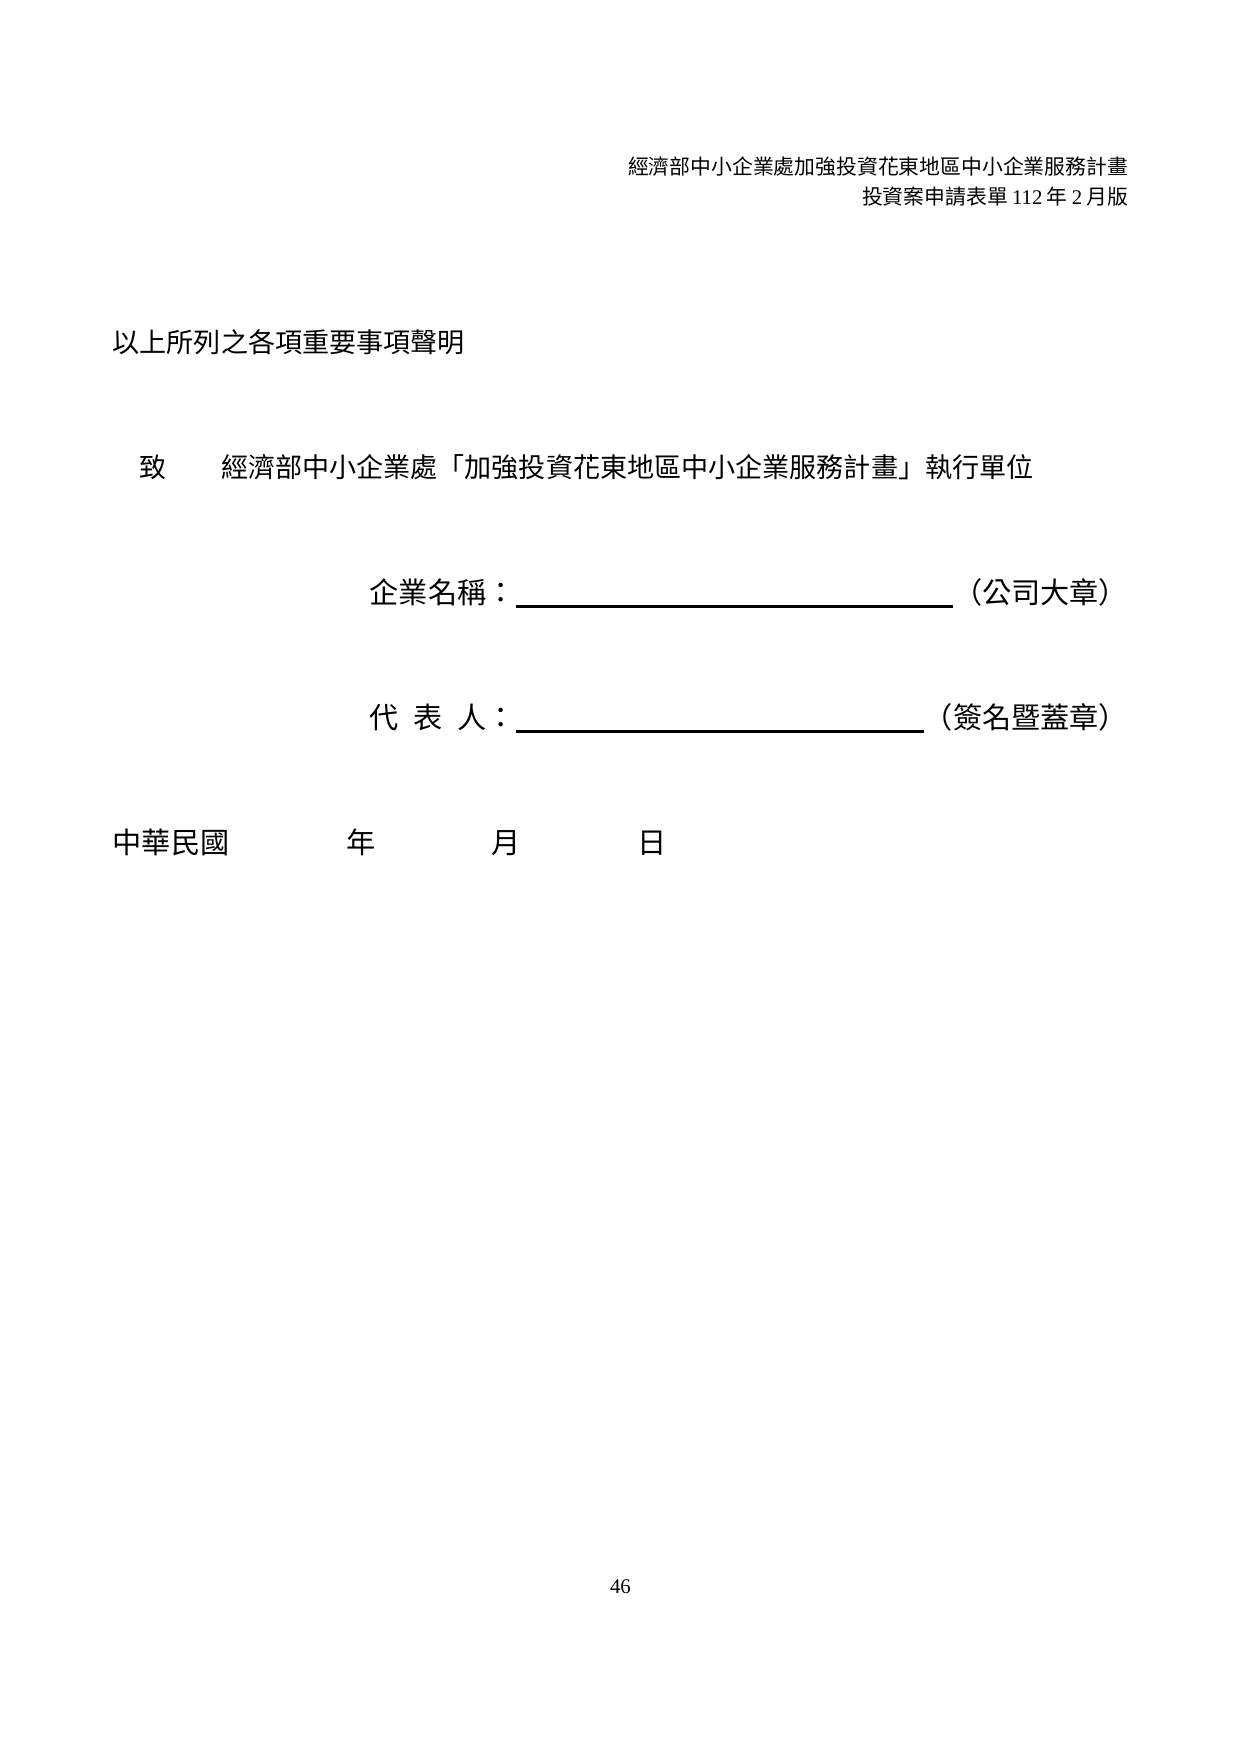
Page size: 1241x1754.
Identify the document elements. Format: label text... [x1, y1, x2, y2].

text 代 表 人： （簽名暨蓋章） [112, 674, 1128, 736]
text 企業名稱： （公司大章） [112, 549, 1128, 611]
text 中華民國 年 月 日 [112, 799, 1128, 861]
text 致 經濟部中小企業處「加強投資花東地區中小企業服務計畫」執行單位 [112, 424, 1128, 486]
text 以上所列之各項重要事項聲明 [112, 299, 1128, 361]
